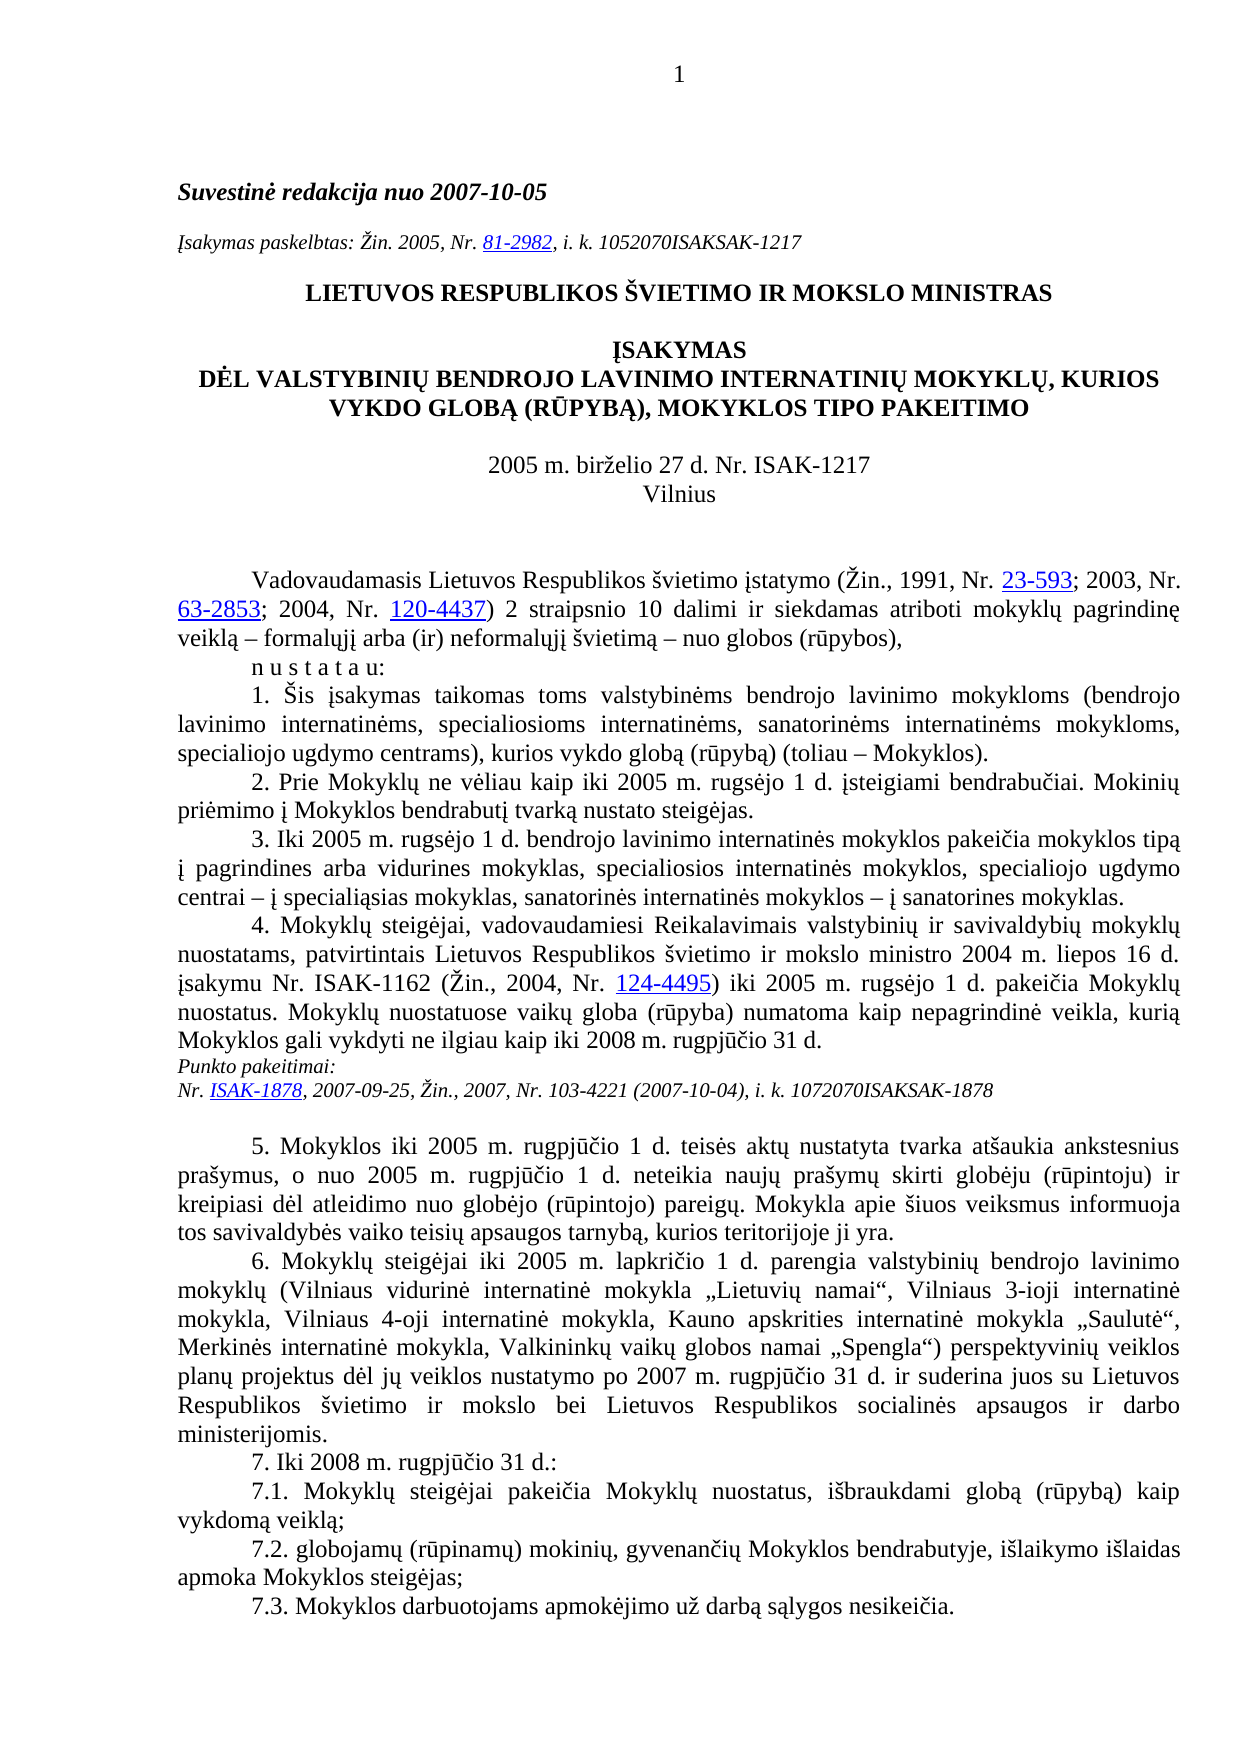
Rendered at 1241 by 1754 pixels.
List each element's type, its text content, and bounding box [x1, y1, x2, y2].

text 7.1. Mokyklų steigėjai pakeičia Mokyklų nuostatus, išbraukdami globą (rūpybą) kaip vykdomą veiklą; [177, 1476, 1181, 1534]
text 2005 m. birželio 27 d. Nr. ISAK-1217 [177, 451, 1181, 479]
text 1. Šis įsakymas taikomas toms valstybinėms bendrojo lavinimo mokykloms (bendrojo lavinimo internatinėms, specialiosioms internatinėms, sanatorinėms internatinėms mokykloms, specialiojo ugdymo centrams), kurios vykdo globą (rūpybą) (toliau – Mokyklos). [177, 681, 1181, 767]
text Punkto pakeitimai: [177, 1054, 1181, 1078]
text Suvestinė redakcija nuo 2007-10-05 [177, 177, 1181, 206]
text 3. Iki 2005 m. rugsėjo 1 d. bendrojo lavinimo internatinės mokyklos pakeičia mokyklos tipą į pagrindines arba vidurines mokyklas, specialiosios internatinės mokyklos, specialiojo ugdymo centrai – į specialiąsias mokyklas, sanatorinės internatinės mokyklos – į sanatorines mokyklas. [177, 824, 1181, 911]
text DĖL VALSTYBINIŲ BENDROJO LAVINIMO INTERNATINIŲ MOKYKLŲ, KURIOS VYKDO GLOBĄ (RŪPYBĄ), MOKYKLOS TIPO PAKEITIMO [177, 364, 1181, 422]
text LIETUVOS RESPUBLIKOS ŠVIETIMO IR MOKSLO MINISTRAS [177, 278, 1181, 307]
text Vilnius [177, 479, 1181, 508]
text 7.3. Mokyklos darbuotojams apmokėjimo už darbą sąlygos nesikeičia. [177, 1591, 1181, 1620]
text 2. Prie Mokyklų ne vėliau kaip iki 2005 m. rugsėjo 1 d. įsteigiami bendrabučiai. Mokinių priėmimo į Mokyklos bendrabutį tvarką nustato steigėjas. [177, 767, 1181, 824]
text 4. Mokyklų steigėjai, vadovaudamiesi Reikalavimais valstybinių ir savivaldybių mokyklų nuostatams, patvirtintais Lietuvos Respublikos švietimo ir mokslo ministro 2004 m. liepos 16 d. įsakymu Nr. ISAK-1162 (Žin., 2004, Nr. 124-4495) iki 2005 m. rugsėjo 1 d. pakeičia Mokyklų nuostatus. Mokyklų nuostatuose vaikų globa (rūpyba) numatoma kaip nepagrindinė veikla, kurią Mokyklos gali vykdyti ne ilgiau kaip iki 2008 m. rugpjūčio 31 d. [177, 911, 1181, 1054]
text 5. Mokyklos iki 2005 m. rugpjūčio 1 d. teisės aktų nustatyta tvarka atšaukia ankstesnius prašymus, o nuo 2005 m. rugpjūčio 1 d. neteikia naujų prašymų skirti globėju (rūpintoju) ir kreipiasi dėl atleidimo nuo globėjo (rūpintojo) pareigų. Mokykla apie šiuos veiksmus informuoja tos savivaldybės vaiko teisių apsaugos tarnybą, kurios teritorijoje ji yra. [177, 1131, 1181, 1246]
text 6. Mokyklų steigėjai iki 2005 m. lapkričio 1 d. parengia valstybinių bendrojo lavinimo mokyklų (Vilniaus vidurinė internatinė mokykla „Lietuvių namai“, Vilniaus 3-ioji internatinė mokykla, Vilniaus 4-oji internatinė mokykla, Kauno apskrities internatinė mokykla „Saulutė“, Merkinės internatinė mokykla, Valkininkų vaikų globos namai „Spengla“) perspektyvinių veiklos planų projektus dėl jų veiklos nustatymo po 2007 m. rugpjūčio 31 d. ir suderina juos su Lietuvos Respublikos švietimo ir mokslo bei Lietuvos Respublikos socialinės apsaugos ir darbo ministerijomis. [177, 1246, 1181, 1447]
text Įsakymas paskelbtas: Žin. 2005, Nr. 81-2982, i. k. 1052070ISAKSAK-1217 [177, 230, 1181, 254]
text ĮSAKYMAS [177, 336, 1181, 364]
text 7. Iki 2008 m. rugpjūčio 31 d.: [177, 1447, 1181, 1476]
text Nr. ISAK-1878, 2007-09-25, Žin., 2007, Nr. 103-4221 (2007-10-04), i. k. 1072070ISAKSAK-1878 [177, 1078, 1181, 1102]
text nustatau: [177, 652, 1181, 681]
text 7.2. globojamų (rūpinamų) mokinių, gyvenančių Mokyklos bendrabutyje, išlaikymo išlaidas apmoka Mokyklos steigėjas; [177, 1534, 1181, 1591]
text Vadovaudamasis Lietuvos Respublikos švietimo įstatymo (Žin., 1991, Nr. 23-593; 2003, Nr. 63-2853; 2004, Nr. 120-4437) 2 straipsnio 10 dalimi ir siekdamas atriboti mokyklų pagrindinę veiklą – formalųjį arba (ir) neformalųjį švietimą – nuo globos (rūpybos), [177, 566, 1181, 652]
